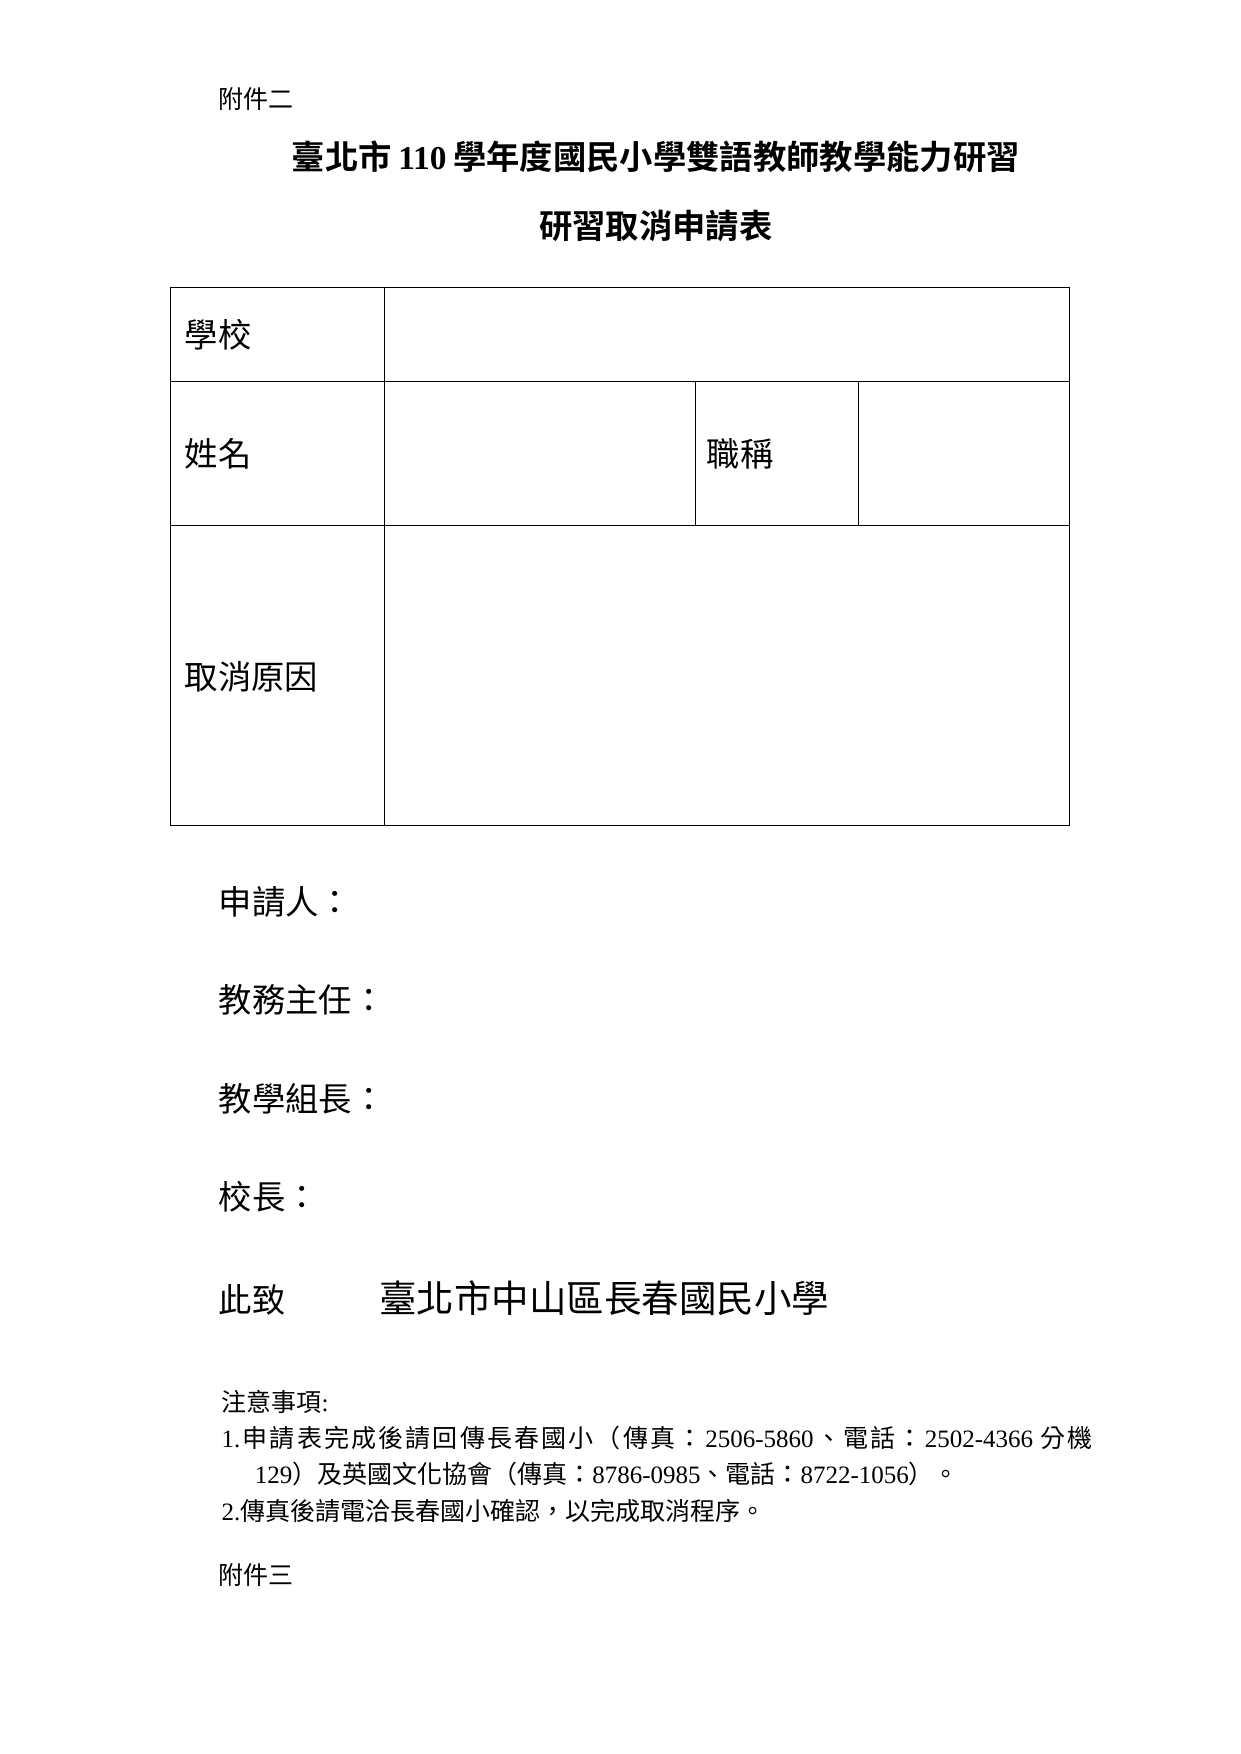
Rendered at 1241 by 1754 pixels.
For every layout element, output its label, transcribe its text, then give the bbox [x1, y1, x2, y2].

text 2.傳真後請電洽長春國小確認，以完成取消程序。 [221, 1491, 1092, 1527]
text 附件三 [218, 1557, 1092, 1591]
table_cell 取消原因 [171, 526, 384, 825]
text 附件二 [218, 75, 1092, 117]
text 注意事項: [221, 1382, 1092, 1419]
table_cell [859, 382, 1069, 525]
text 臺北市110學年度國民小學雙語教師教學能力研習 [218, 131, 1092, 179]
table_cell 姓名 [171, 382, 384, 525]
text 研習取消申請表 [218, 200, 1092, 248]
table_header 學校 [171, 288, 384, 381]
table_cell [385, 526, 1069, 825]
text 1.申請表完成後請回傳長春國小（傳真：2506-5860、電話：2502-4366分機129）及英國文化協會（傳真：8786-0985、電話：8722-1056）。 [221, 1419, 1092, 1491]
table_header [385, 288, 1069, 381]
table_cell 職稱 [696, 382, 858, 525]
text 申請人： [218, 876, 1092, 924]
text 校長： [218, 1171, 1092, 1219]
text 教學組長： [218, 1072, 1092, 1121]
table_cell [385, 382, 695, 525]
text 此致 臺北市中山區長春國民小學 [218, 1269, 1092, 1323]
text 教務主任： [218, 974, 1092, 1022]
